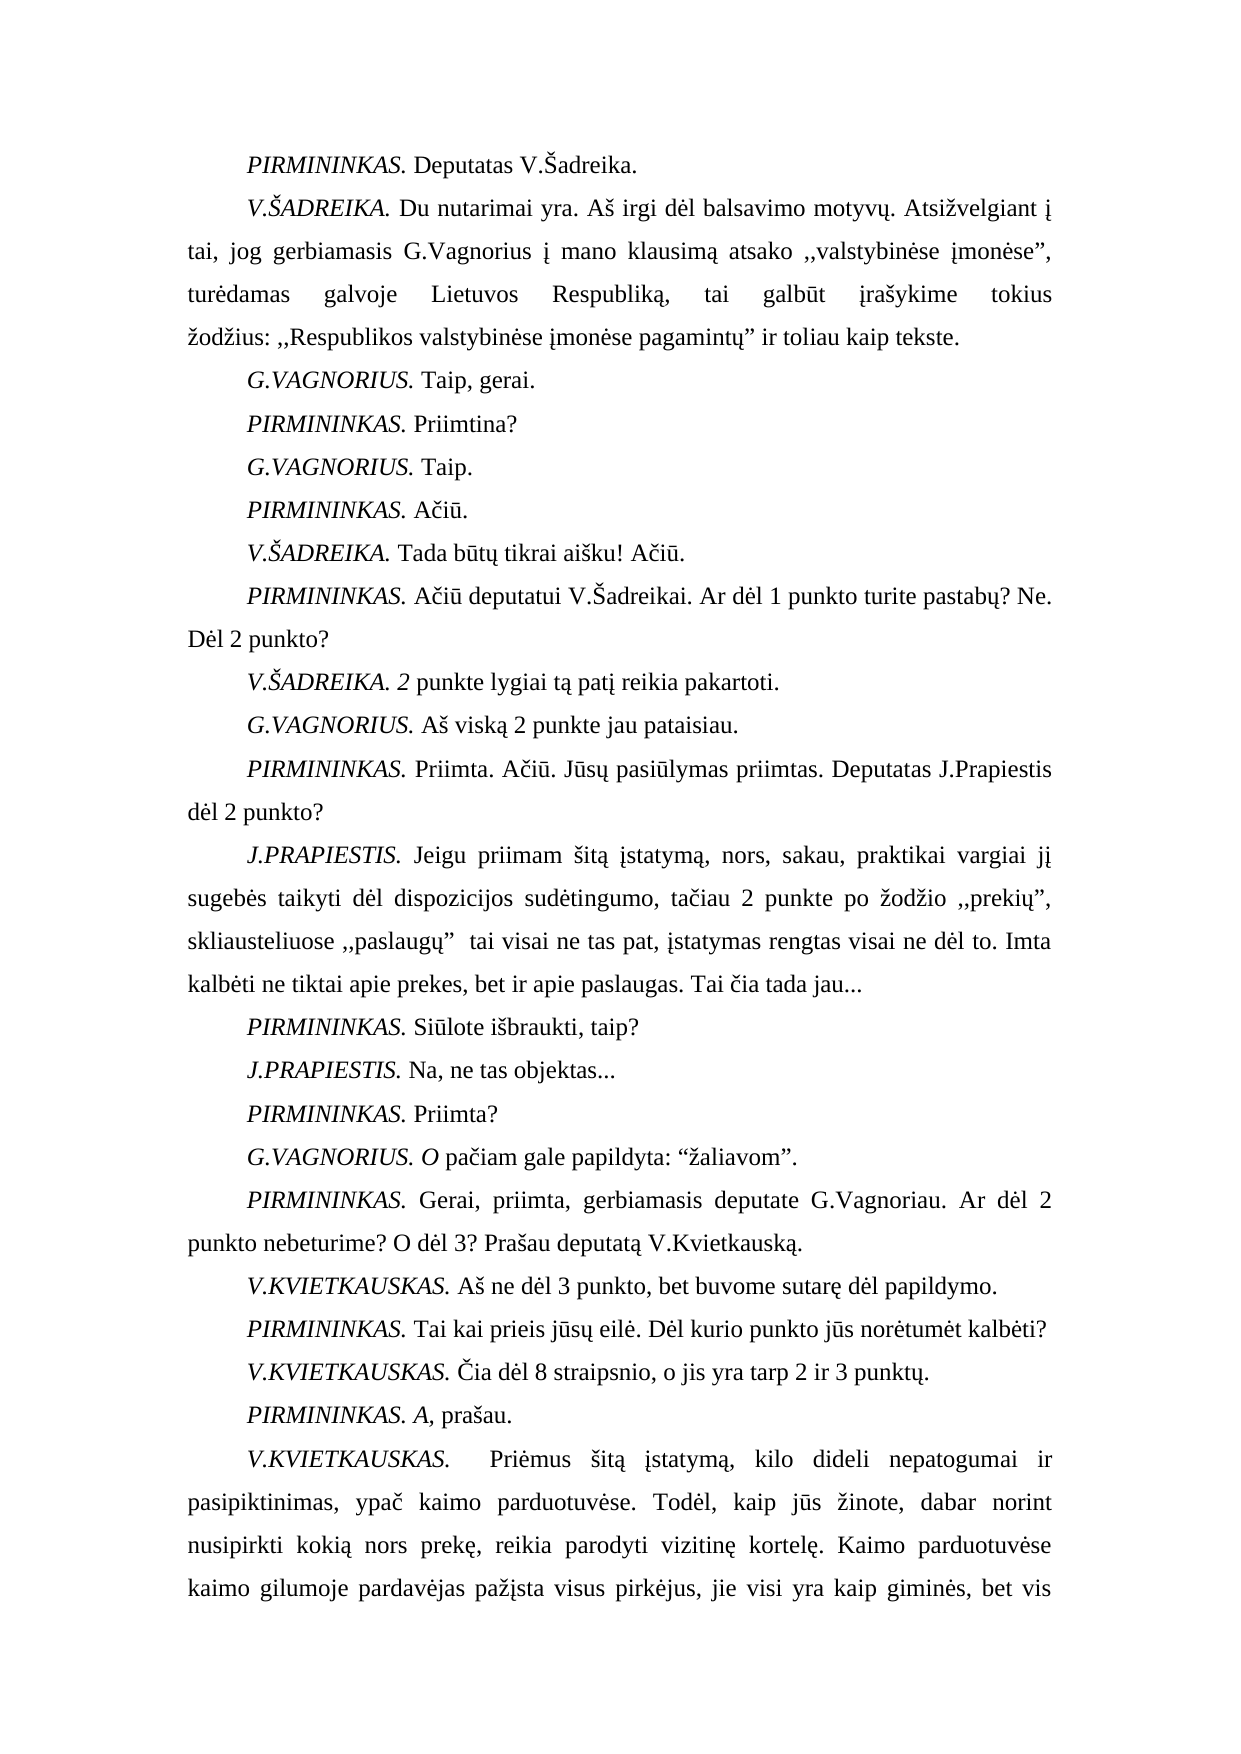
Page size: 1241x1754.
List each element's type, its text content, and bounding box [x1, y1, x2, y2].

text V.ŠADREIKA. Tada būtų tikrai aišku! Ačiū. [187, 538, 1053, 567]
text V.ŠADREIKA. Du nutarimai yra. Aš irgi dėl balsavimo motyvų. Atsižvelgiant į tai, jog gerbiamasis G.Vagnorius į mano klausimą atsako ,,valstybinėse įmonėse”, turėdamas galvoje Lietuvos Respubliką, tai galbūt įrašykime tokius žodžius: ,,Respublikos valstybinėse įmonėse pagamintų” ir toliau kaip tekste. [187, 193, 1053, 351]
text PIRMININKAS. Priimta? [187, 1099, 1053, 1127]
text G.VAGNORIUS. O pačiam gale papildyta: “žaliavom”. [187, 1142, 1053, 1171]
text PIRMININKAS. Priimta. Ačiū. Jūsų pasiūlymas priimtas. Deputatas J.Prapiestis dėl 2 punkto? [187, 754, 1053, 826]
text V.KVIETKAUSKAS. Priėmus šitą įstatymą, kilo dideli nepatogumai ir pasipiktinimas, ypač kaimo parduotuvėse. Todėl, kaip jūs žinote, dabar norint nusipirkti kokią nors prekę, reikia parodyti vizitinę kortelę. Kaimo parduotuvėse kaimo gilumoje pardavėjas pažįsta visus pirkėjus, jie visi yra kaip giminės, bet vis [187, 1444, 1053, 1602]
text V.ŠADREIKA. 2 punkte lygiai tą patį reikia pakartoti. [187, 667, 1053, 696]
text PIRMININKAS. Deputatas V.Šadreika. [187, 150, 1053, 179]
text PIRMININKAS. Tai kai prieis jūsų eilė. Dėl kurio punkto jūs norėtumėt kalbėti? [187, 1314, 1053, 1343]
text J.PRAPIESTIS. Jeigu priimam šitą įstatymą, nors, sakau, praktikai vargiai jį sugebės taikyti dėl dispozicijos sudėtingumo, tačiau 2 punkte po žodžio ,,prekių”, skliausteliuose ,,paslaugų” tai visai ne tas pat, įstatymas rengtas visai ne dėl to. Imta kalbėti ne tiktai apie prekes, bet ir apie paslaugas. Tai čia tada jau... [187, 840, 1053, 998]
text J.PRAPIESTIS. Na, ne tas objektas... [187, 1056, 1053, 1084]
text PIRMININKAS. Priimtina? [187, 409, 1053, 437]
text PIRMININKAS. Gerai, priimta, gerbiamasis deputate G.Vagnoriau. Ar dėl 2 punkto nebeturime? O dėl 3? Prašau deputatą V.Kvietkauską. [187, 1185, 1053, 1257]
text PIRMININKAS. Siūlote išbraukti, taip? [187, 1012, 1053, 1041]
text V.KVIETKAUSKAS. Čia dėl 8 straipsnio, o jis yra tarp 2 ir 3 punktų. [187, 1357, 1053, 1386]
text PIRMININKAS. Ačiū deputatui V.Šadreikai. Ar dėl 1 punkto turite pastabų? Ne. Dėl 2 punkto? [187, 581, 1053, 653]
text PIRMININKAS. A, prašau. [187, 1401, 1053, 1429]
text PIRMININKAS. Ačiū. [187, 495, 1053, 524]
text G.VAGNORIUS. Taip. [187, 452, 1053, 481]
text G.VAGNORIUS. Aš viską 2 punkte jau pataisiau. [187, 711, 1053, 739]
text G.VAGNORIUS. Taip, gerai. [187, 366, 1053, 394]
text V.KVIETKAUSKAS. Aš ne dėl 3 punkto, bet buvome sutarę dėl papildymo. [187, 1271, 1053, 1300]
